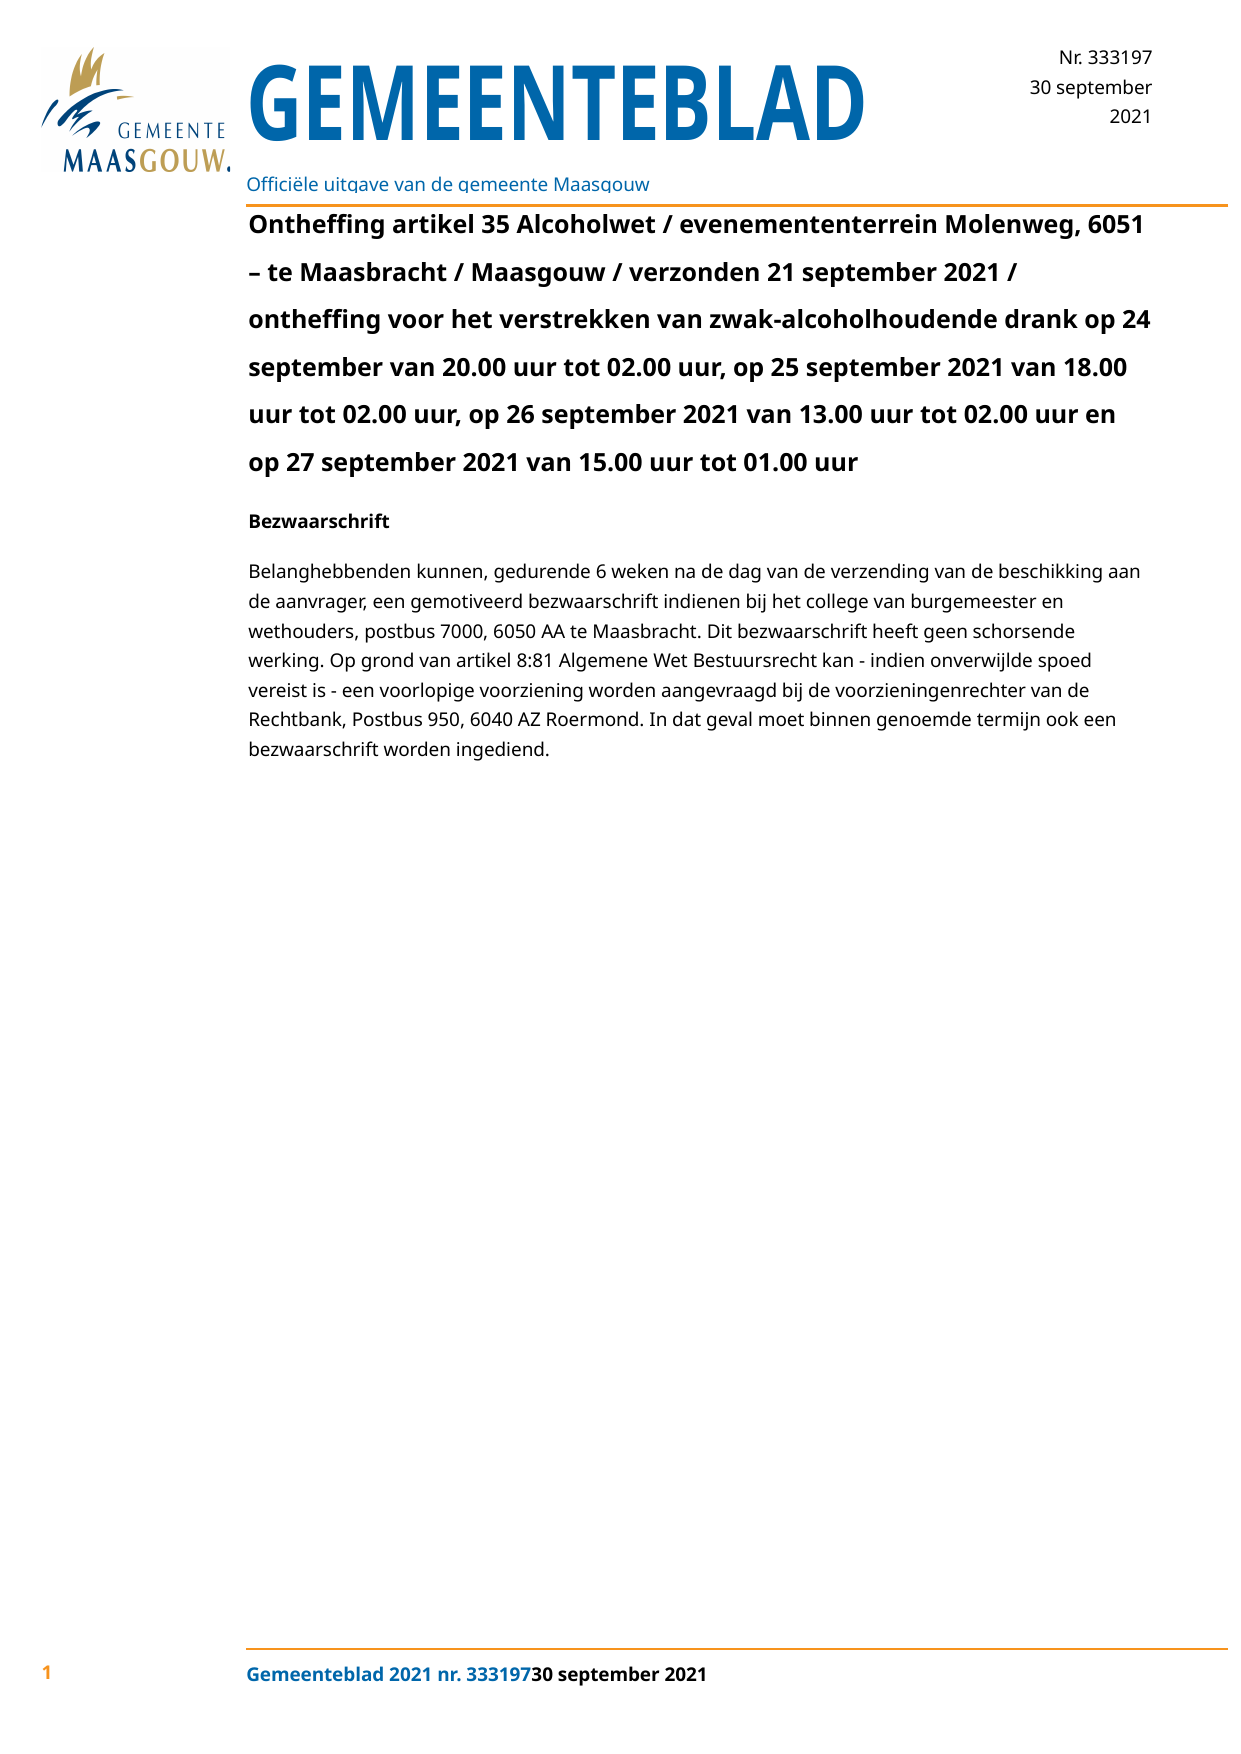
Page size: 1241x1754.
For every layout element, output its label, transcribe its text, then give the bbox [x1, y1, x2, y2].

text Ontheffing artikel 35 Alcoholwet / evenemententerrein Molenweg, 6051 – te Maasbracht / Maasgouw / verzonden 21 september 2021 / ontheffing voor het verstrekken van zwak-alcoholhoudende drank op 24 september van 20.00 uur tot 02.00 uur, op 25 september 2021 van 18.00 uur tot 02.00 uur, op 26 september 2021 van 13.00 uur tot 02.00 uur en op 27 september 2021 van 15.00 uur tot 01.00 uur [248, 207, 1152, 479]
text Bezwaarschrift [248, 508, 1152, 534]
picture [41, 47, 231, 172]
text Belanghebbenden kunnen, gedurende 6 weken na de dag van de verzending van de beschikking aan de aanvrager, een gemotiveerd bezwaarschrift indienen bij het college van burgemeester en wethouders, postbus 7000, 6050 AA te Maasbracht. Dit bezwaarschrift heeft geen schorsende werking. Op grond van artikel 8:81 Algemene Wet Bestuursrecht kan - indien onverwijlde spoed vereist is - een voorlopige voorziening worden aangevraagd bij de voorzieningenrechter van de Rechtbank, Postbus 950, 6040 AZ Roermond. In dat geval moet binnen genoemde termijn ook een bezwaarschrift worden ingediend. [248, 559, 1152, 762]
